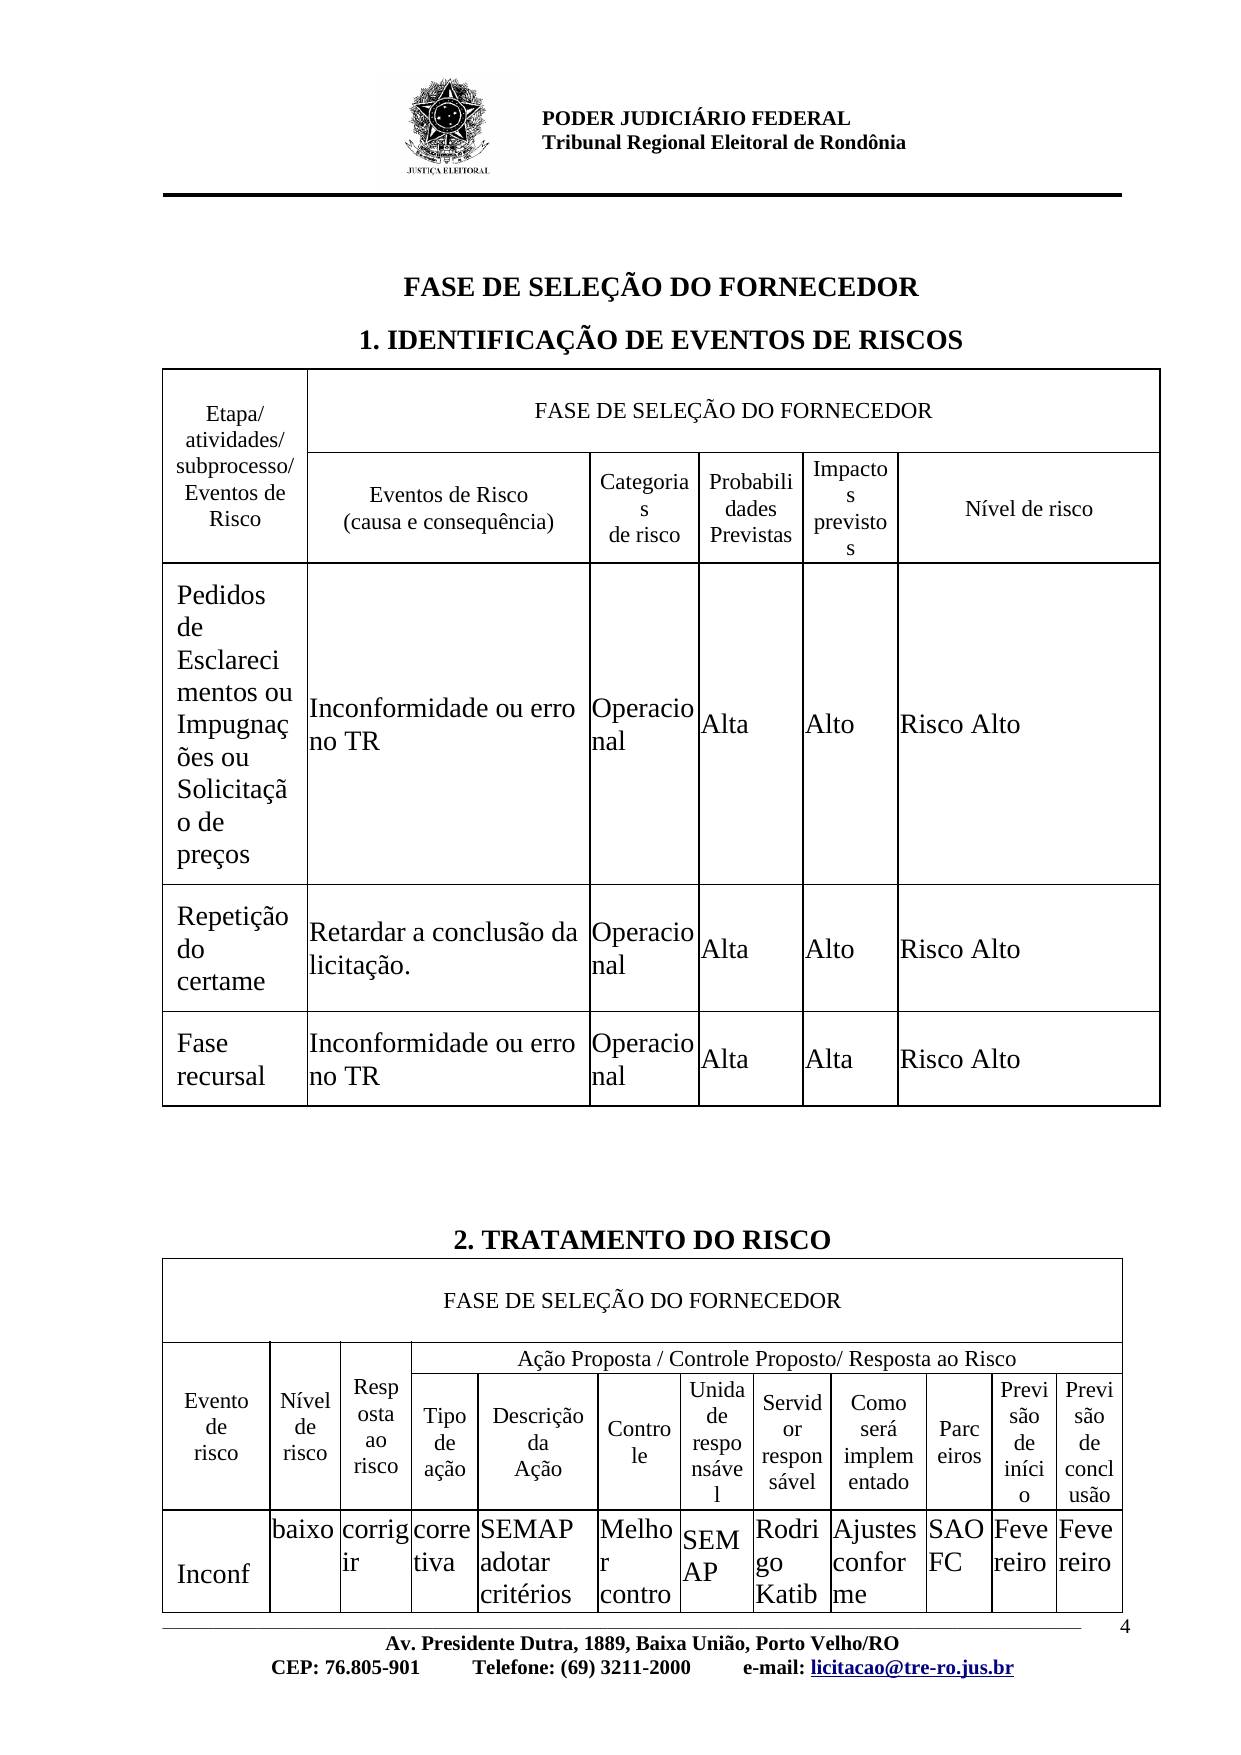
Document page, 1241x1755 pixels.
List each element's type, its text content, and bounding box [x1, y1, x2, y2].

table_cell Previsão de início [993, 1374, 1056, 1509]
table_cell Inconformidade ou erro no TR [308, 564, 589, 883]
table_cell SAOFC [927, 1511, 991, 1611]
table_cell Retardar a conclusão da licitação. [308, 885, 589, 1011]
table_cell Rodrigo Katib [754, 1511, 830, 1611]
table_cell Impactos previstos [804, 453, 897, 562]
table_cell Nível de risco [899, 453, 1159, 562]
table_cell Fase recursal [163, 1012, 307, 1105]
table_cell SEMAP adotar critérios [479, 1511, 597, 1611]
table_cell FASE DE SELEÇÃO DO FORNECEDOR [163, 1259, 1122, 1341]
table_cell Alta [804, 1012, 897, 1105]
table_cell Repetição do certame [163, 885, 307, 1011]
table_cell Unidade responsável [681, 1374, 753, 1509]
table_cell FASE DE SELEÇÃO DO FORNECEDOR [308, 370, 1159, 452]
table_cell Previsão de conclusão [1057, 1374, 1122, 1509]
table_cell Operacional [591, 564, 698, 883]
table_cell Alta [700, 885, 802, 1011]
table_cell Categorias de risco [591, 453, 698, 562]
table_cell Etapa/atividades/ subprocesso/ Eventos de Risco [163, 370, 307, 562]
table_cell Melhor contro [599, 1511, 680, 1611]
table_cell Risco Alto [899, 564, 1159, 883]
table_cell Probabilidades Previstas [700, 453, 802, 562]
table_cell Resposta ao risco [341, 1343, 411, 1509]
table_cell Descrição da Ação [479, 1374, 597, 1509]
table_header 2. TRATAMENTO DO RISCO [163, 1222, 1122, 1257]
table_cell Alta [700, 564, 802, 883]
table_cell Nível de risco [271, 1343, 340, 1509]
table_cell Servidor responsável [754, 1374, 830, 1509]
table_cell Controle [599, 1374, 680, 1509]
table_cell Parceiros [927, 1374, 991, 1509]
table_header FASE DE SELEÇÃO DO FORNECEDOR 1. IDENTIFICAÇÃO DE EVENTOS DE RISCOS [163, 258, 1160, 368]
table_cell Como será implementado [832, 1374, 926, 1509]
table_cell Eventos de Risco (causa e consequência) [308, 453, 589, 562]
table_cell baixo [271, 1511, 340, 1611]
table_cell Fevereiro [993, 1511, 1056, 1611]
table_cell Alta [700, 1012, 802, 1105]
table_cell Fevereiro [1057, 1511, 1122, 1611]
table_cell Risco Alto [899, 885, 1159, 1011]
table_cell SEMAP [681, 1511, 753, 1611]
table_cell Alto [804, 885, 897, 1011]
table_cell Alto [804, 564, 897, 883]
table_cell Risco Alto [899, 1012, 1159, 1105]
table_cell corretiva [412, 1511, 477, 1611]
table_cell Tipo de ação [412, 1374, 477, 1509]
table_cell Evento de risco [163, 1343, 269, 1509]
table_cell Operacional [591, 885, 698, 1011]
table_cell Operacional [591, 1012, 698, 1105]
table_cell Pedidos de Esclarecimentos ou Impugnações ou Solicitação de preços [163, 564, 307, 883]
table_cell Inconformidade ou erro no TR [308, 1012, 589, 1105]
table_cell Ação Proposta / Controle Proposto/ Resposta ao Risco [412, 1343, 1122, 1373]
table_cell Ajustes conforme [832, 1511, 926, 1611]
table_cell corrigir [341, 1511, 411, 1611]
table_cell Inconf [163, 1511, 269, 1611]
